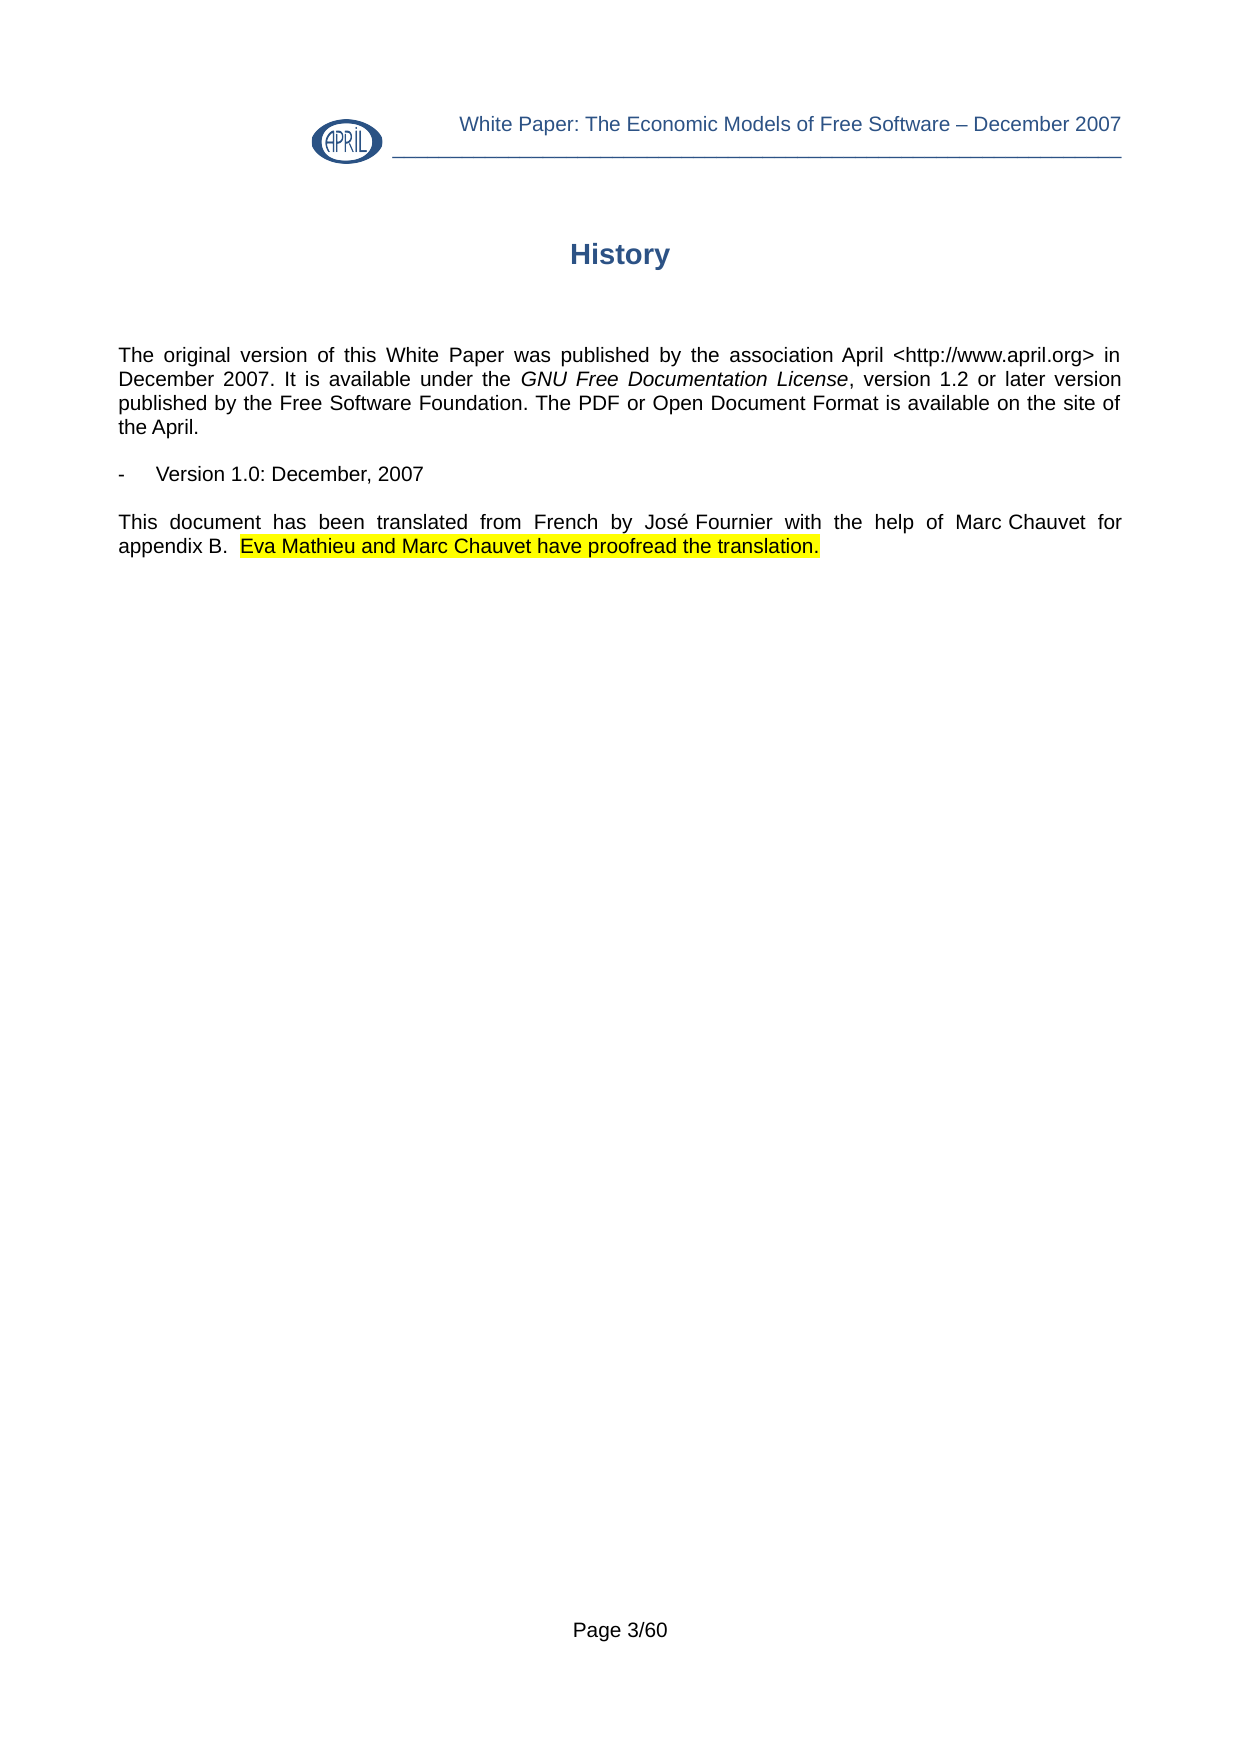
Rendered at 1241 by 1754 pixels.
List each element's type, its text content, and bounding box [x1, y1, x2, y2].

text The original version of this White Paper was published by the association April <http://www.april.org> in December 2007. It is available under the GNU Free Documentation License, version 1.2 or later version published by the Free Software Foundation. The PDF or Open Document Format is available on the site of the April. [118, 343, 1122, 438]
text This document has been translated from French by José Fournier with the help of Marc Chauvet for appendix B. Eva Mathieu and Marc Chauvet have proofread the translation. [118, 510, 1122, 558]
picture [311, 119, 383, 164]
subtitle History [148, 237, 1092, 271]
list Version 1.0: December, 2007 [118, 462, 1122, 486]
